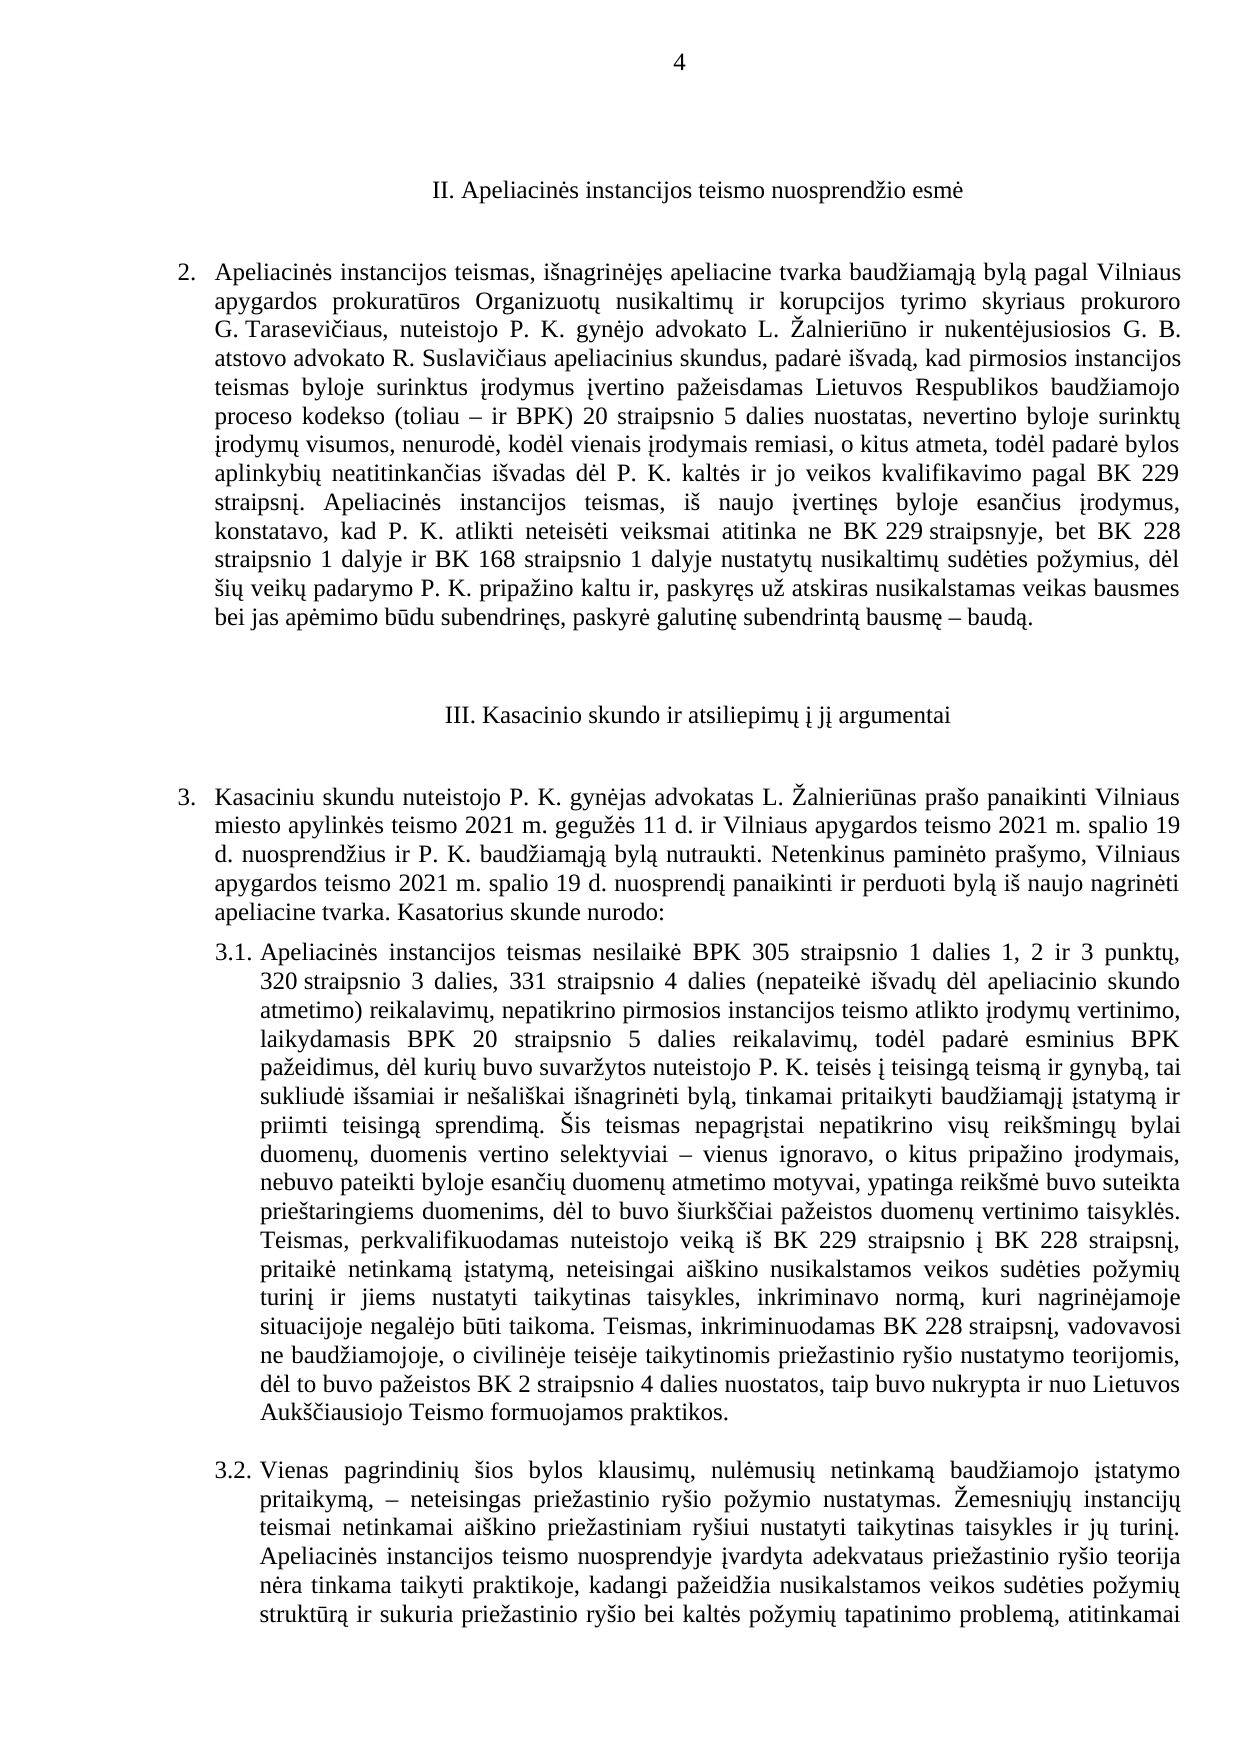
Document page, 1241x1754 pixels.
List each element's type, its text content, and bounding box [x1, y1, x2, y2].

text II. Apeliacinės instancijos teismo nuosprendžio esmė [214, 176, 1181, 204]
text 3.2. Vienas pagrindinių šios bylos klausimų, nulėmusių netinkamą baudžiamojo įstatymo pritaikymą, – neteisingas priežastinio ryšio požymio nustatymas. Žemesniųjų instancijų teismai netinkamai aiškino priežastiniam ryšiui nustatyti taikytinas taisykles ir jų turinį. Apeliacinės instancijos teismo nuosprendyje įvardyta adekvataus priežastinio ryšio teorija nėra tinkama taikyti praktikoje, kadangi pažeidžia nusikalstamos veikos sudėties požymių struktūrą ir sukuria priežastinio ryšio bei kaltės požymių tapatinimo problemą, atitinkamai [214, 1455, 1181, 1627]
text III. Kasacinio skundo ir atsiliepimų į jį argumentai [214, 700, 1181, 729]
text 3.1. Apeliacinės instancijos teismas nesilaikė BPK 305 straipsnio 1 dalies 1, 2 ir 3 punktų, 320 straipsnio 3 dalies, 331 straipsnio 4 dalies (nepateikė išvadų dėl apeliacinio skundo atmetimo) reikalavimų, nepatikrino pirmosios instancijos teismo atlikto įrodymų vertinimo, laikydamasis BPK 20 straipsnio 5 dalies reikalavimų, todėl padarė esminius BPK pažeidimus, dėl kurių buvo suvaržytos nuteistojo P. K. teisės į teisingą teismą ir gynybą, tai sukliudė išsamiai ir nešališkai išnagrinėti bylą, tinkamai pritaikyti baudžiamąjį įstatymą ir priimti teisingą sprendimą. Šis teismas nepagrįstai nepatikrino visų reikšmingų bylai duomenų, duomenis vertino selektyviai – vienus ignoravo, o kitus pripažino įrodymais, nebuvo pateikti byloje esančių duomenų atmetimo motyvai, ypatinga reikšmė buvo suteikta prieštaringiems duomenims, dėl to buvo šiurkščiai pažeistos duomenų vertinimo taisyklės. Teismas, perkvalifikuodamas nuteistojo veiką iš BK 229 straipsnio į BK 228 straipsnį, pritaikė netinkamą įstatymą, neteisingai aiškino nusikalstamos veikos sudėties požymių turinį ir jiems nustatyti taikytinas taisykles, inkriminavo normą, kuri nagrinėjamoje situacijoje negalėjo būti taikoma. Teismas, inkriminuodamas BK 228 straipsnį, vadovavosi ne baudžiamojoje, o civilinėje teisėje taikytinomis priežastinio ryšio nustatymo teorijomis, dėl to buvo pažeistos BK 2 straipsnio 4 dalies nuostatos, taip buvo nukrypta ir nuo Lietuvos Aukščiausiojo Teismo formuojamos praktikos. [215, 937, 1181, 1426]
text 2. Apeliacinės instancijos teismas, išnagrinėjęs apeliacine tvarka baudžiamąją bylą pagal Vilniaus apygardos prokuratūros Organizuotų nusikaltimų ir korupcijos tyrimo skyriaus prokuroro G. Tarasevičiaus, nuteistojo P. K. gynėjo advokato L. Žalnieriūno ir nukentėjusiosios G. B. atstovo advokato R. Suslavičiaus apeliacinius skundus, padarė išvadą, kad pirmosios instancijos teismas byloje surinktus įrodymus įvertino pažeisdamas Lietuvos Respublikos baudžiamojo proceso kodekso (toliau – ir BPK) 20 straipsnio 5 dalies nuostatas, nevertino byloje surinktų įrodymų visumos, nenurodė, kodėl vienais įrodymais remiasi, o kitus atmeta, todėl padarė bylos aplinkybių neatitinkančias išvadas dėl P. K. kaltės ir jo veikos kvalifikavimo pagal BK 229 straipsnį. Apeliacinės instancijos teismas, iš naujo įvertinęs byloje esančius įrodymus, konstatavo, kad P. K. atlikti neteisėti veiksmai atitinka ne BK 229 straipsnyje, bet BK 228 straipsnio 1 dalyje ir BK 168 straipsnio 1 dalyje nustatytų nusikaltimų sudėties požymius, dėl šių veikų padarymo P. K. pripažino kaltu ir, paskyręs už atskiras nusikalstamas veikas bausmes bei jas apėmimo būdu subendrinęs, paskyrė galutinę subendrintą bausmę – baudą. [177, 257, 1181, 631]
text 3. Kasaciniu skundu nuteistojo P. K. gynėjas advokatas L. Žalnieriūnas prašo panaikinti Vilniaus miesto apylinkės teismo 2021 m. gegužės 11 d. ir Vilniaus apygardos teismo 2021 m. spalio 19 d. nuosprendžius ir P. K. baudžiamąją bylą nutraukti. Netenkinus paminėto prašymo, Vilniaus apygardos teismo 2021 m. spalio 19 d. nuosprendį panaikinti ir perduoti bylą iš naujo nagrinėti apeliacine tvarka. Kasatorius skunde nurodo: [177, 782, 1181, 926]
